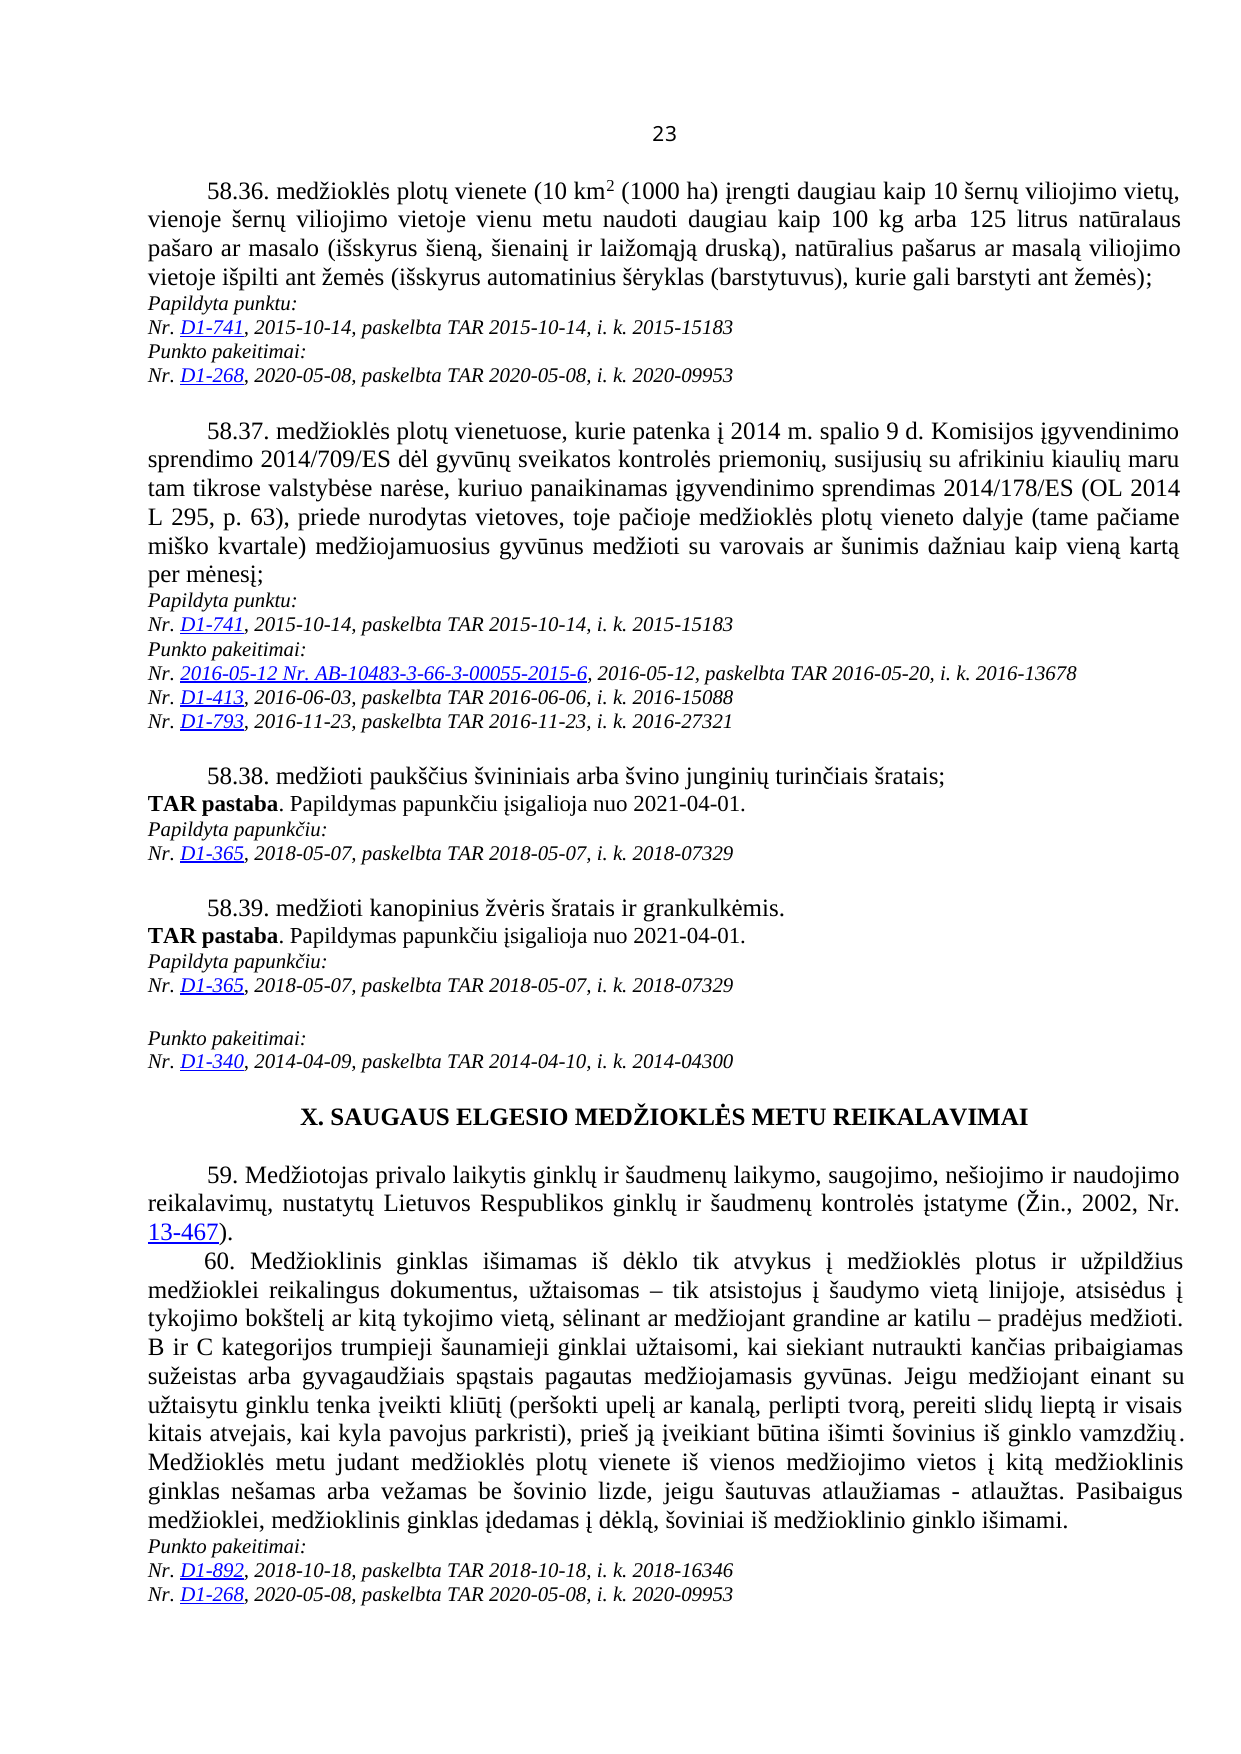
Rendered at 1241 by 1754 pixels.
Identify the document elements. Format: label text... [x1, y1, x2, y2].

text 58.38. medžioti paukščius švininiais arba švino junginių turinčiais šratais; [148, 761, 1181, 790]
text Nr. D1-268, 2020-05-08, paskelbta TAR 2020-05-08, i. k. 2020-09953 [148, 363, 1181, 387]
text 58.36. medžioklės plotų vienete (10 km2 (1000 ha) įrengti daugiau kaip 10 šernų viliojimo vietų, vienoje šernų viliojimo vietoje vienu metu naudoti daugiau kaip 100 kg arba 125 litrus natūralaus pašaro ar masalo (išskyrus šieną, šienainį ir laižomąją druską), natūralius pašarus ar masalą viliojimo vietoje išpilti ant žemės (išskyrus automatinius šėryklas (barstytuvus), kurie gali barstyti ant žemės); [148, 176, 1181, 291]
text Nr. D1-741, 2015-10-14, paskelbta TAR 2015-10-14, i. k. 2015-15183 [148, 315, 1181, 339]
text Punkto pakeitimai: [148, 1025, 1181, 1049]
text Punkto pakeitimai: [148, 1533, 1181, 1558]
text Nr. D1-365, 2018-05-07, paskelbta TAR 2018-05-07, i. k. 2018-07329 [148, 841, 1181, 865]
text Nr. D1-793, 2016-11-23, paskelbta TAR 2016-11-23, i. k. 2016-27321 [148, 709, 1181, 733]
text TAR pastaba. Papildymas papunkčiu įsigalioja nuo 2021-04-01. [148, 922, 1181, 948]
text 58.37. medžioklės plotų vienetuose, kurie patenka į 2014 m. spalio 9 d. Komisijos įgyvendinimo sprendimo 2014/709/ES dėl gyvūnų sveikatos kontrolės priemonių, susijusių su afrikiniu kiaulių maru tam tikrose valstybėse narėse, kuriuo panaikinamas įgyvendinimo sprendimas 2014/178/ES (OL 2014 L 295, p. 63), priede nurodytas vietoves, toje pačioje medžioklės plotų vieneto dalyje (tame pačiame miško kvartale) medžiojamuosius gyvūnus medžioti su varovais ar šunimis dažniau kaip vieną kartą per mėnesį; [148, 416, 1181, 588]
text Nr. D1-340, 2014-04-09, paskelbta TAR 2014-04-10, i. k. 2014-04300 [148, 1049, 1181, 1073]
text Nr. D1-741, 2015-10-14, paskelbta TAR 2015-10-14, i. k. 2015-15183 [148, 612, 1181, 636]
text 59. Medžiotojas privalo laikytis ginklų ir šaudmenų laikymo, saugojimo, nešiojimo ir naudojimo reikalavimų, nustatytų Lietuvos Respublikos ginklų ir šaudmenų kontrolės įstatyme (Žin., 2002, Nr. 13-467). [148, 1160, 1181, 1246]
text Papildyta punktu: [148, 291, 1181, 315]
text Papildyta punktu: [148, 588, 1181, 612]
text Punkto pakeitimai: [148, 339, 1181, 363]
text Nr. D1-365, 2018-05-07, paskelbta TAR 2018-05-07, i. k. 2018-07329 [148, 973, 1181, 997]
text Papildyta papunkčiu: [148, 817, 1181, 841]
text X. SAUGAUS ELGESIO MEDŽIOKLĖS METU REIKALAVIMAI [148, 1102, 1181, 1131]
text Nr. D1-268, 2020-05-08, paskelbta TAR 2020-05-08, i. k. 2020-09953 [148, 1582, 1181, 1606]
text Papildyta papunkčiu: [148, 948, 1181, 973]
text 60. Medžioklinis ginklas išimamas iš dėklo tik atvykus į medžioklės plotus ir užpildžius medžioklei reikalingus dokumentus, užtaisomas – tik atsistojus į šaudymo vietą linijoje, atsisėdus į tykojimo bokštelį ar kitą tykojimo vietą, sėlinant ar medžiojant grandine ar katilu – pradėjus medžioti. B ir C kategorijos trumpieji šaunamieji ginklai užtaisomi, kai siekiant nutraukti kančias pribaigiamas sužeistas arba gyvagaudžiais spąstais pagautas medžiojamasis gyvūnas. Jeigu medžiojant einant su užtaisytu ginklu tenka įveikti kliūtį (peršokti upelį ar kanalą, perlipti tvorą, pereiti slidų lieptą ir visais kitais atvejais, kai kyla pavojus parkristi), prieš ją įveikiant būtina išimti šovinius iš ginklo vamzdžių. Medžioklės metu judant medžioklės plotų vienete iš vienos medžiojimo vietos į kitą medžioklinis ginklas nešamas arba vežamas be šovinio lizde, jeigu šautuvas atlaužiamas - atlaužtas. Pasibaigus medžioklei, medžioklinis ginklas įdedamas į dėklą, šoviniai iš medžioklinio ginklo išimami. [148, 1246, 1185, 1533]
text Punkto pakeitimai: [148, 636, 1181, 661]
text Nr. D1-413, 2016-06-03, paskelbta TAR 2016-06-06, i. k. 2016-15088 [148, 684, 1181, 709]
text Nr. 2016-05-12 Nr. AB-10483-3-66-3-00055-2015-6, 2016-05-12, paskelbta TAR 2016-05-20, i. k. 2016-13678 [148, 661, 1181, 684]
text TAR pastaba. Papildymas papunkčiu įsigalioja nuo 2021-04-01. [148, 790, 1181, 817]
text 58.39. medžioti kanopinius žvėris šratais ir grankulkėmis. [148, 893, 1181, 922]
text Nr. D1-892, 2018-10-18, paskelbta TAR 2018-10-18, i. k. 2018-16346 [148, 1558, 1181, 1582]
